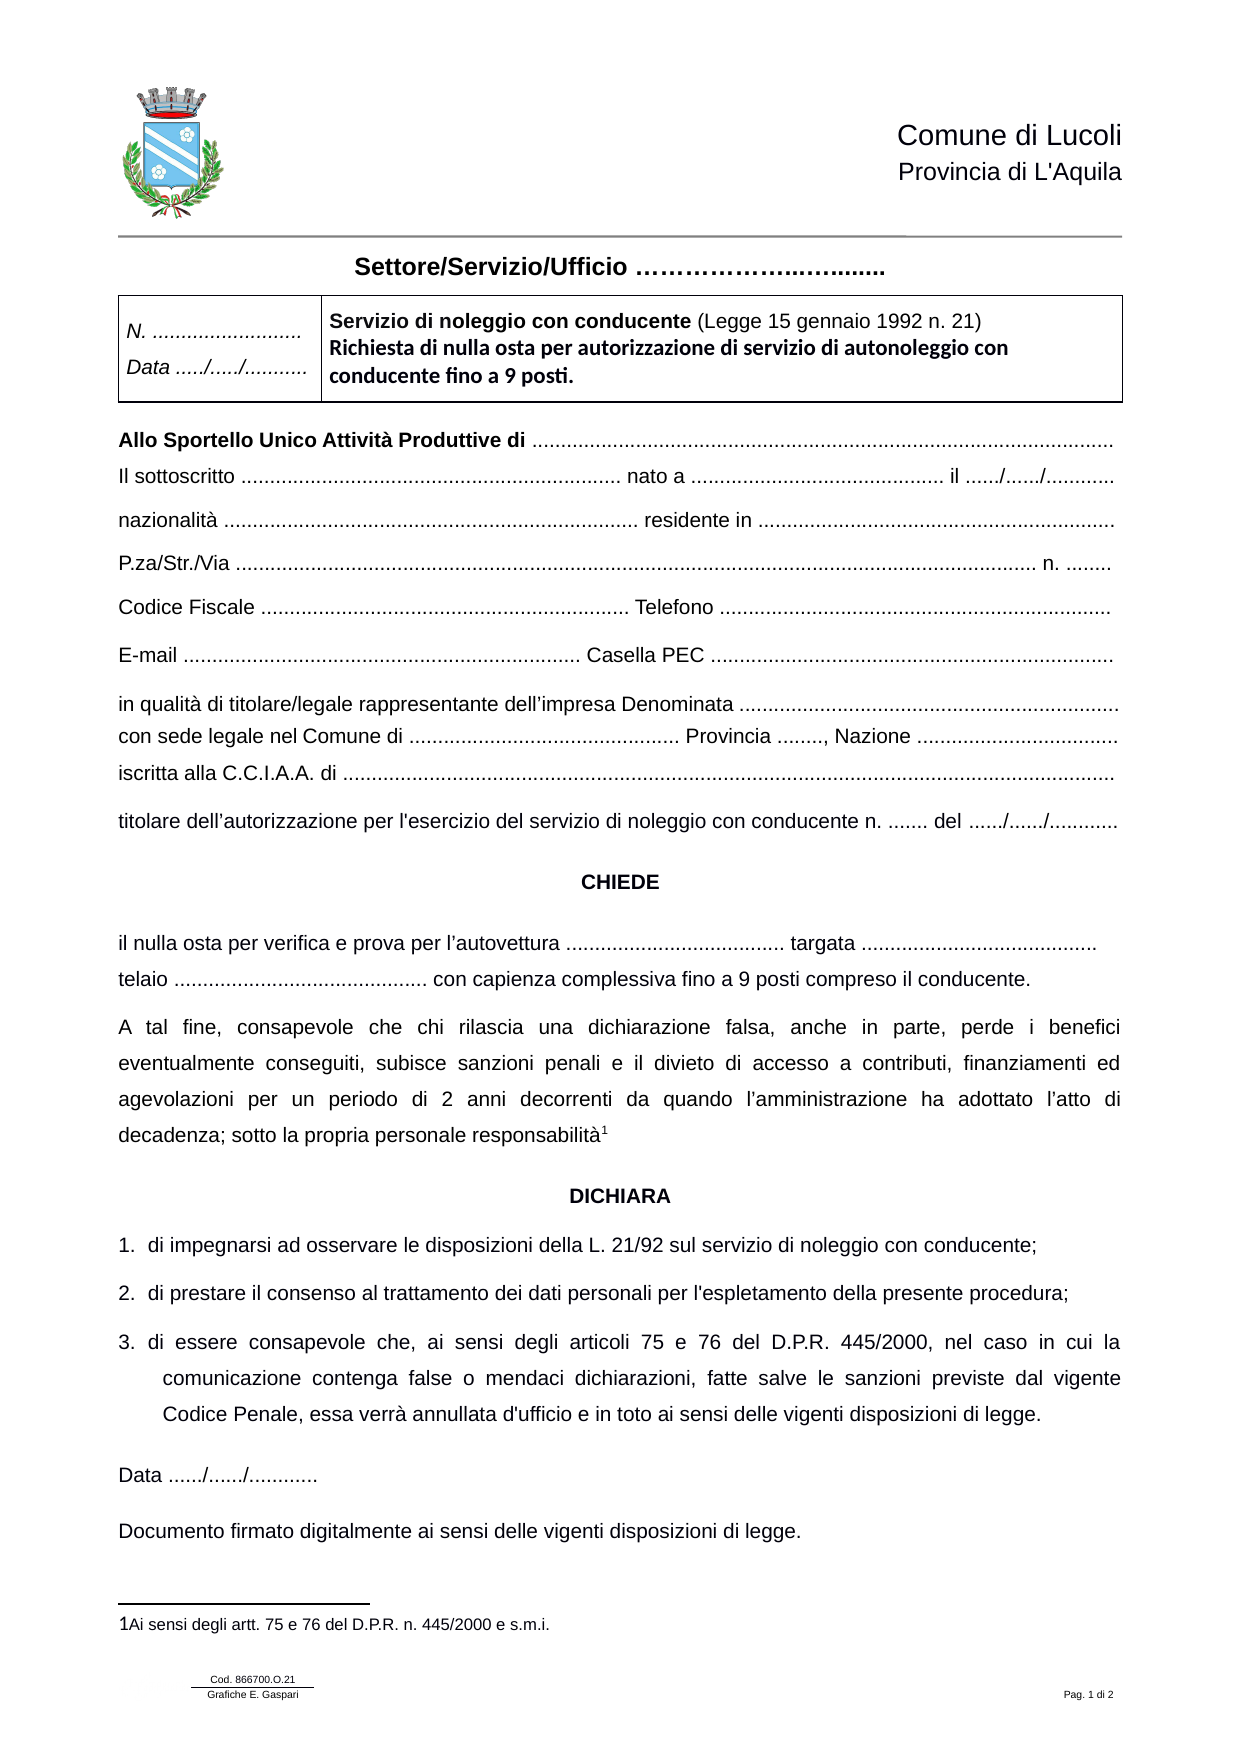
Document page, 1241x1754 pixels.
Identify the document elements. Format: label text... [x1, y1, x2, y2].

text P.za/Str./Via ........................................................................................................................................... n. ........ [118, 551, 1122, 575]
text Comune di Lucoli [224, 118, 1122, 152]
text Codice Fiscale ................................................................ Telefono .................................................................... [118, 595, 1122, 619]
picture [122, 87, 224, 219]
text Allo Sportello Unico Attività Produttive di ..................................................................................................... [118, 427, 1122, 451]
text iscritta alla C.C.I.A.A. di ...................................................................................................................................... [118, 760, 1122, 784]
text Provincia di L'Aquila [224, 157, 1122, 185]
text con sede legale nel Comune di ............................................... Provincia ........, Nazione ................................... [118, 724, 1122, 748]
text Data ....../....../............ [118, 1462, 1122, 1486]
text in qualità di titolare/legale rappresentante dell’impresa Denominata .................................................................. [118, 692, 1122, 716]
text E-mail ..................................................................... Casella PEC ...................................................................... [118, 643, 1122, 667]
text CHIEDE [118, 870, 1122, 894]
table_header N. .......................... Data ...../...../........... [119, 296, 321, 401]
text Ai sensi degli artt. 75 e 76 del D.P.R. n. 445/2000 e s.m.i. [118, 1610, 1122, 1636]
subtitle DICHIARA [118, 1184, 1122, 1208]
table_header Servizio di noleggio con conducente (Legge 15 gennaio 1992 n. 21) Richiesta di nulla osta per autorizzazione di servizio di autonoleggio con conducente fino a 9 posti. [322, 296, 1122, 401]
text Settore/Servizio/Ufficio ………………...…........ [118, 252, 1122, 281]
text A tal fine, consapevole che chi rilascia una dichiarazione falsa, anche in parte, perde i benefici eventualmente conseguiti, subisce sanzioni penali e il divieto di accesso a contributi, finanziamenti ed agevolazioni per un periodo di 2 anni decorrenti da quando l’amministrazione ha adottato l’atto di decadenza; sotto la propria personale responsabilità [118, 1015, 1122, 1147]
subtitle di essere consapevole che, ai sensi degli articoli 75 e 76 del D.P.R. 445/2000, nel caso in cui la comunicazione contenga false o mendaci dichiarazioni, fatte salve le sanzioni previste dal vigente Codice Penale, essa verrà annullata d'ufficio e in toto ai sensi delle vigenti disposizioni di legge. [118, 1330, 1122, 1426]
text nazionalità ........................................................................ residente in .............................................................. [118, 507, 1122, 531]
text Documento firmato digitalmente ai sensi delle vigenti disposizioni di legge. [118, 1519, 1122, 1543]
text titolare dell’autorizzazione per l'esercizio del servizio di noleggio con conducente n. ....... del ....../....../............ [118, 809, 1122, 833]
subtitle di prestare il consenso al trattamento dei dati personali per l'espletamento della presente procedura; [118, 1281, 1122, 1305]
text il nulla osta per verifica e prova per l’autovettura ...................................... targata ......................................... telaio ............................................ con capienza complessiva fino a 9 posti compreso il conducente. [118, 931, 1122, 991]
text Il sottoscritto .................................................................. nato a ............................................ il ....../....../............ [118, 464, 1122, 488]
subtitle di impegnarsi ad osservare le disposizioni della L. 21/92 sul servizio di noleggio con conducente; [118, 1233, 1122, 1257]
